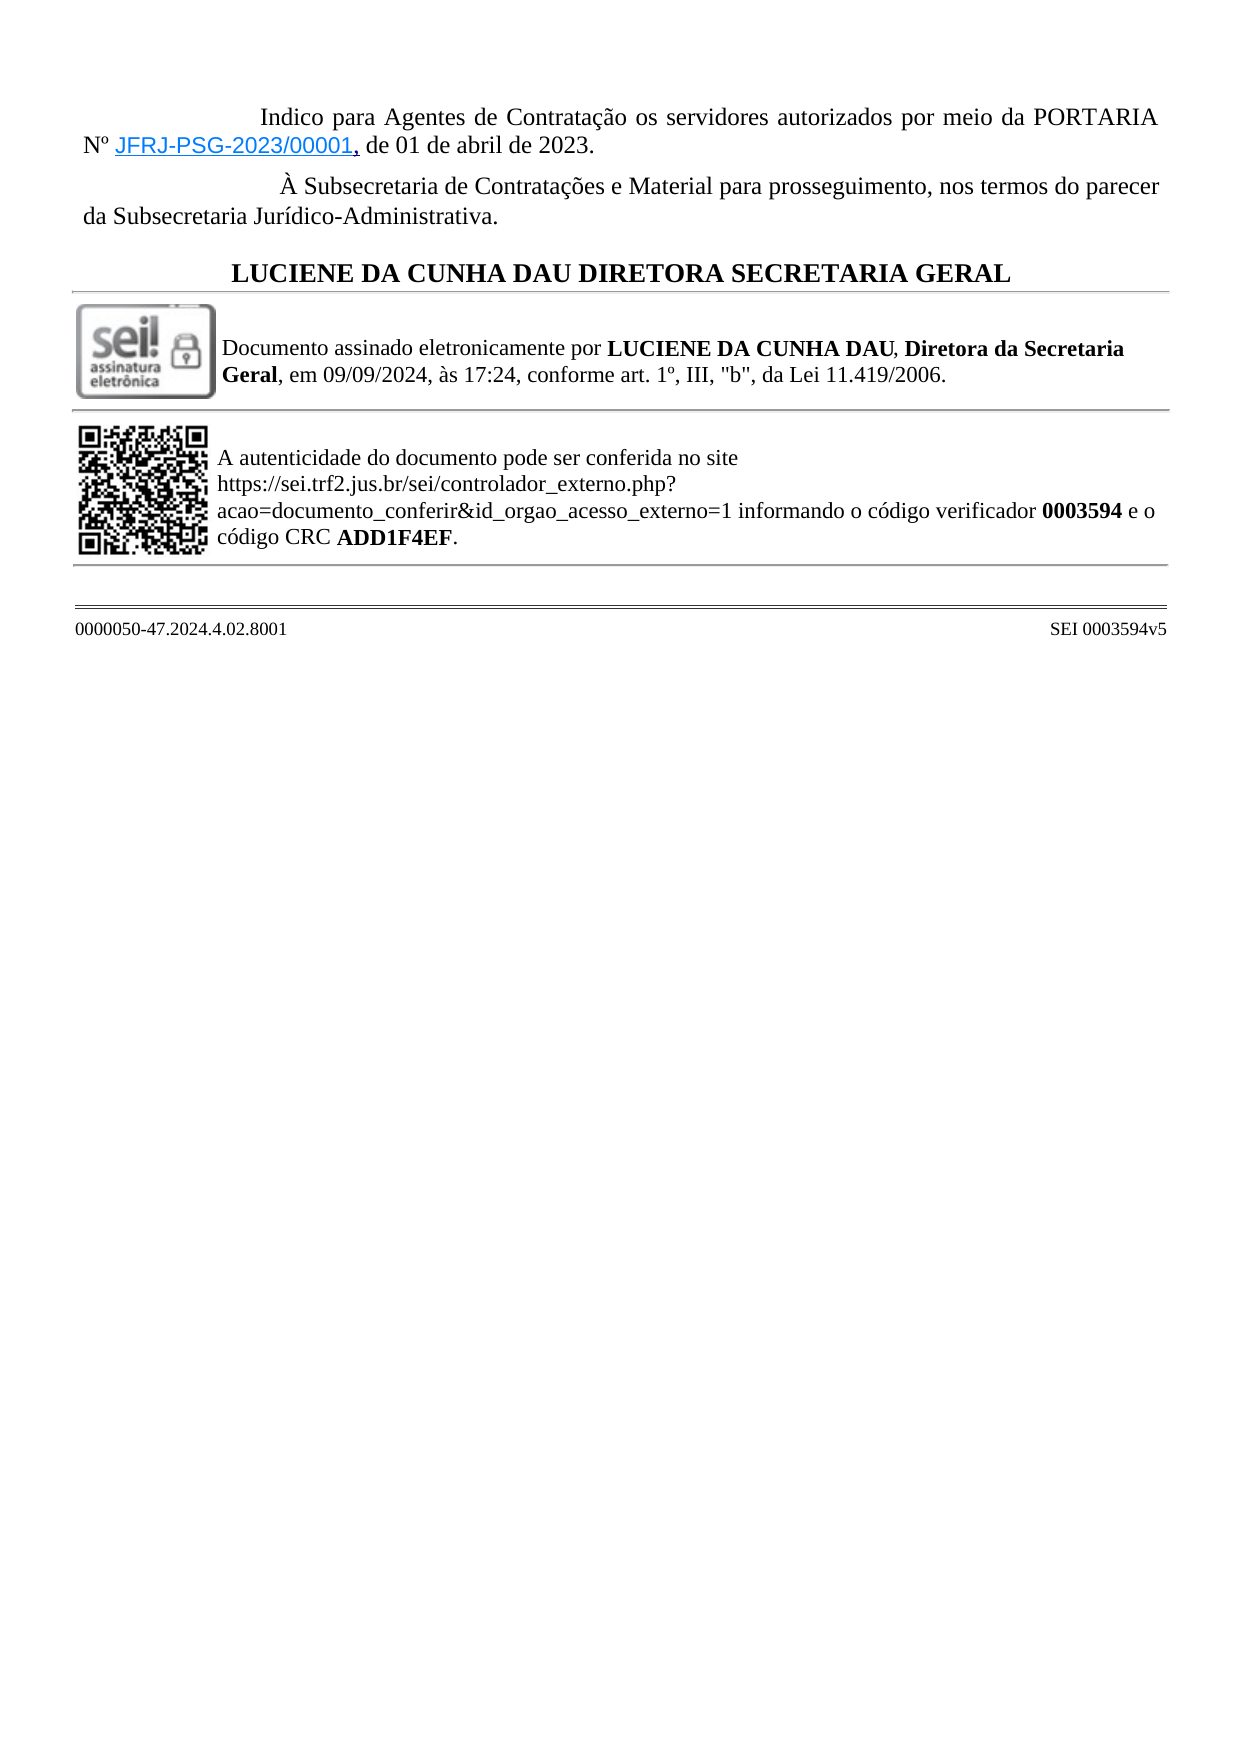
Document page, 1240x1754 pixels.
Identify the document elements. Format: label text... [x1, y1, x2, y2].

text Indico para Agentes de Contratação os servidores autorizados por meio da PORTARIA Nº JFRJ-PSG-2023/00001, de 01 de abril de 2023. [83, 103, 1159, 159]
text À Subsecretaria de Contratações e Material para prosseguimento, nos termos do parecer [68, 171, 1159, 200]
text da Subsecretaria Jurídico-Administrativa. [83, 202, 1159, 230]
subtitle LUCIENE DA CUNHA DAU DIRETORA SECRETARIA GERAL [78, 257, 1166, 288]
